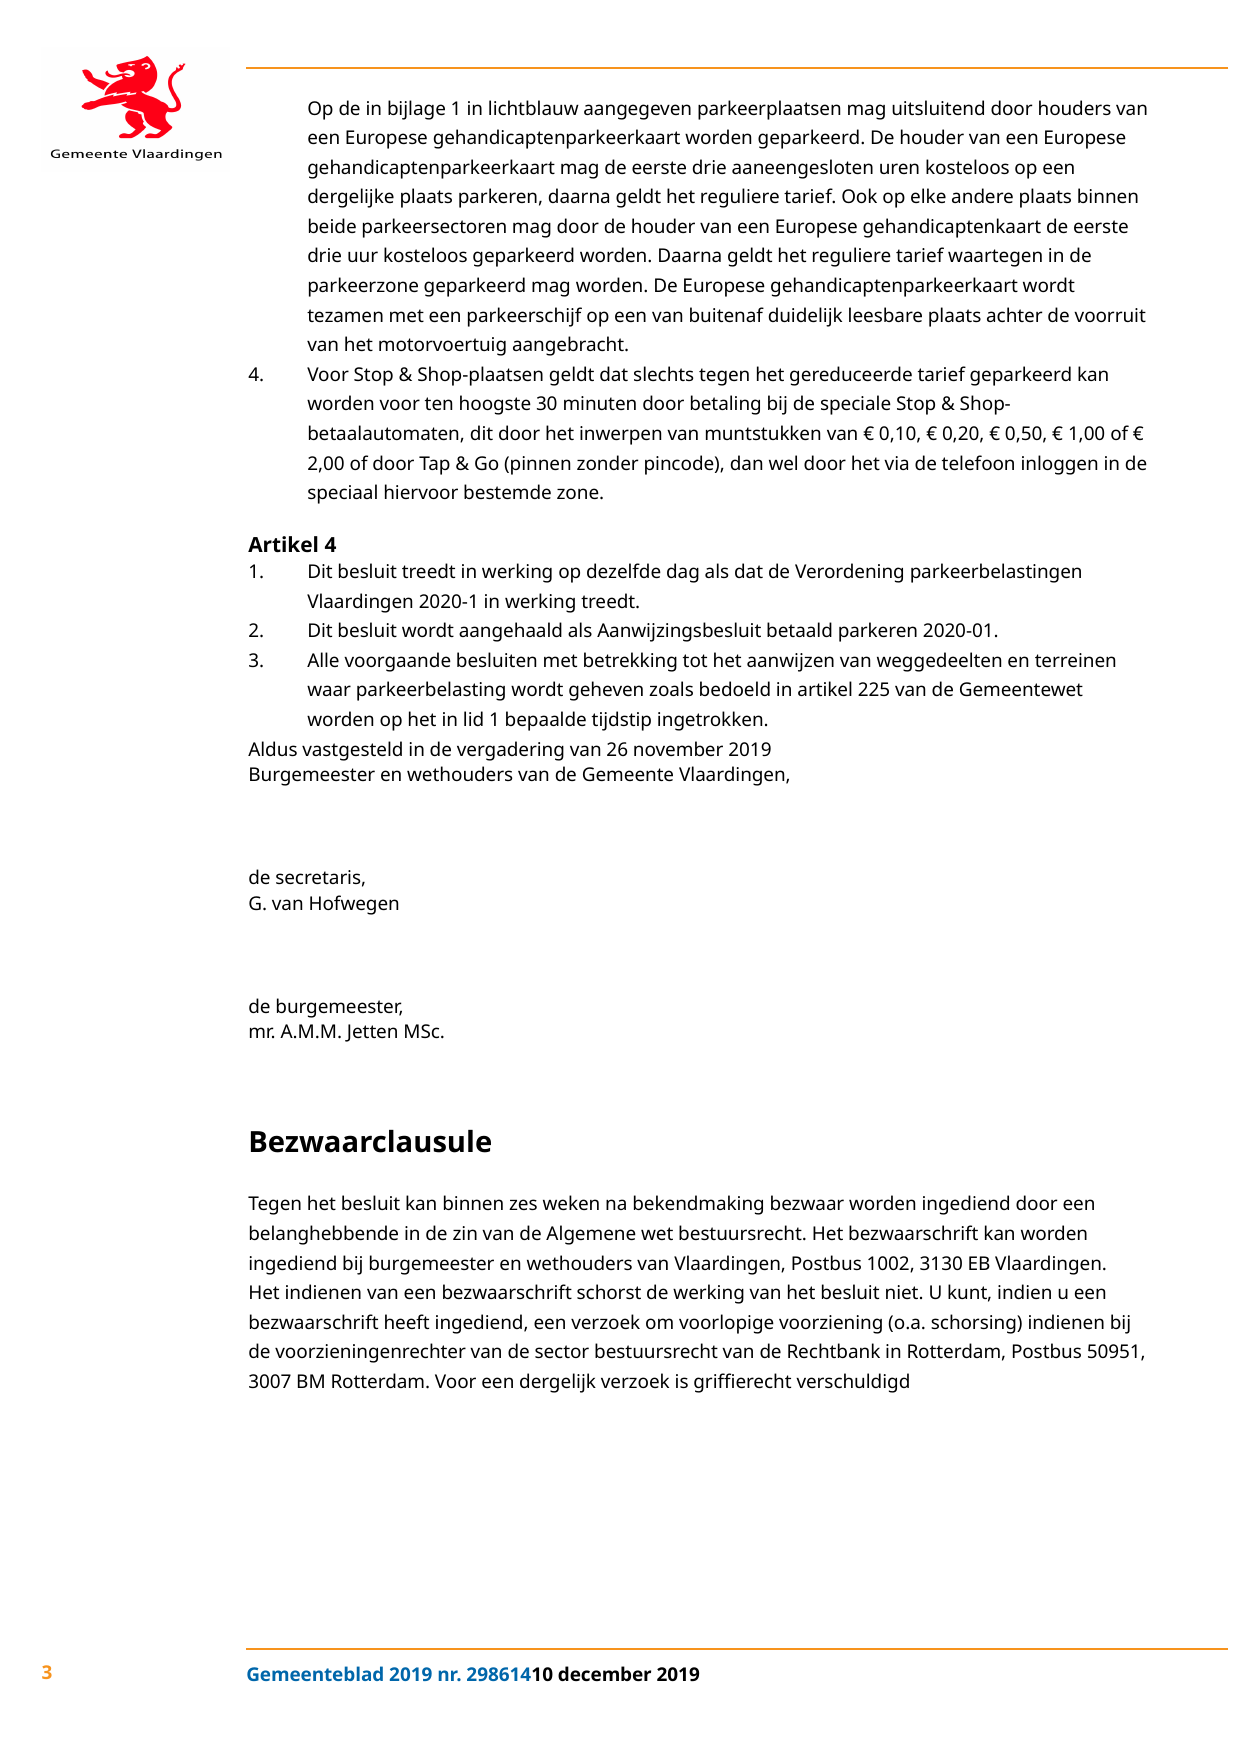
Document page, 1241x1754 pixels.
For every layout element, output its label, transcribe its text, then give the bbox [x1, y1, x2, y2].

list Dit besluit treedt in werking op dezelfde dag als dat de Verordening parkeerbelastingen Vlaardingen 2020-1 in werking treedt. [248, 558, 1152, 613]
text Het indienen van een bezwaarschrift schorst de werking van het besluit niet. U kunt, indien u een bezwaarschrift heeft ingediend, een verzoek om voorlopige voorziening (o.a. schorsing) indienen bij de voorzieningenrechter van de sector bestuursrecht van de Rechtbank in Rotterdam, Postbus 50951, 3007 BM Rotterdam. Voor een dergelijk verzoek is griffierecht verschuldigd [248, 1279, 1152, 1394]
picture [41, 47, 231, 172]
text Aldus vastgesteld in de vergadering van 26 november 2019 [248, 736, 1152, 761]
text Bezwaarclausule [248, 1122, 1152, 1161]
text Artikel 4 [248, 530, 1152, 558]
text mr. A.M.M. Jetten MSc. [248, 1019, 1152, 1044]
list Op de in bijlage 1 in lichtblauw aangegeven parkeerplaatsen mag uitsluitend door houders van een Europese gehandicaptenparkeerkaart worden geparkeerd. De houder van een Europese gehandicaptenparkeerkaart mag de eerste drie aaneengesloten uren kosteloos op een dergelijke plaats parkeren, daarna geldt het reguliere tarief. Ook op elke andere plaats binnen beide parkeersectoren mag door de houder van een Europese gehandicaptenkaart de eerste drie uur kosteloos geparkeerd worden. Daarna geldt het reguliere tarief waartegen in de parkeerzone geparkeerd mag worden. De Europese gehandicaptenparkeerkaart wordt tezamen met een parkeerschijf op een van buitenaf duidelijk leesbare plaats achter de voorruit van het motorvoertuig aangebracht. [248, 95, 1152, 357]
text G. van Hofwegen [248, 890, 1152, 916]
text de secretaris, [248, 864, 1152, 890]
list Voor Stop & Shop-plaatsen geldt dat slechts tegen het gereduceerde tarief geparkeerd kan worden voor ten hoogste 30 minuten door betaling bij de speciale Stop & Shop-betaalautomaten, dit door het inwerpen van muntstukken van € 0,10, € 0,20, € 0,50, € 1,00 of € 2,00 of door Tap & Go (pinnen zonder pincode), dan wel door het via de telefoon inloggen in de speciaal hiervoor bestemde zone. [248, 361, 1152, 505]
list Dit besluit wordt aangehaald als Aanwijzingsbesluit betaald parkeren 2020-01. [248, 617, 1152, 643]
text Burgemeester en wethouders van de Gemeente Vlaardingen, [248, 761, 1152, 787]
text de burgemeester, [248, 993, 1152, 1019]
list Alle voorgaande besluiten met betrekking tot het aanwijzen van weggedeelten en terreinen waar parkeerbelasting wordt geheven zoals bedoeld in artikel 225 van de Gemeentewet worden op het in lid 1 bepaalde tijdstip ingetrokken. [248, 647, 1152, 732]
text Tegen het besluit kan binnen zes weken na bekendmaking bezwaar worden ingediend door een belanghebbende in de zin van de Algemene wet bestuursrecht. Het bezwaarschrift kan worden ingediend bij burgemeester en wethouders van Vlaardingen, Postbus 1002, 3130 EB Vlaardingen. [248, 1191, 1152, 1275]
